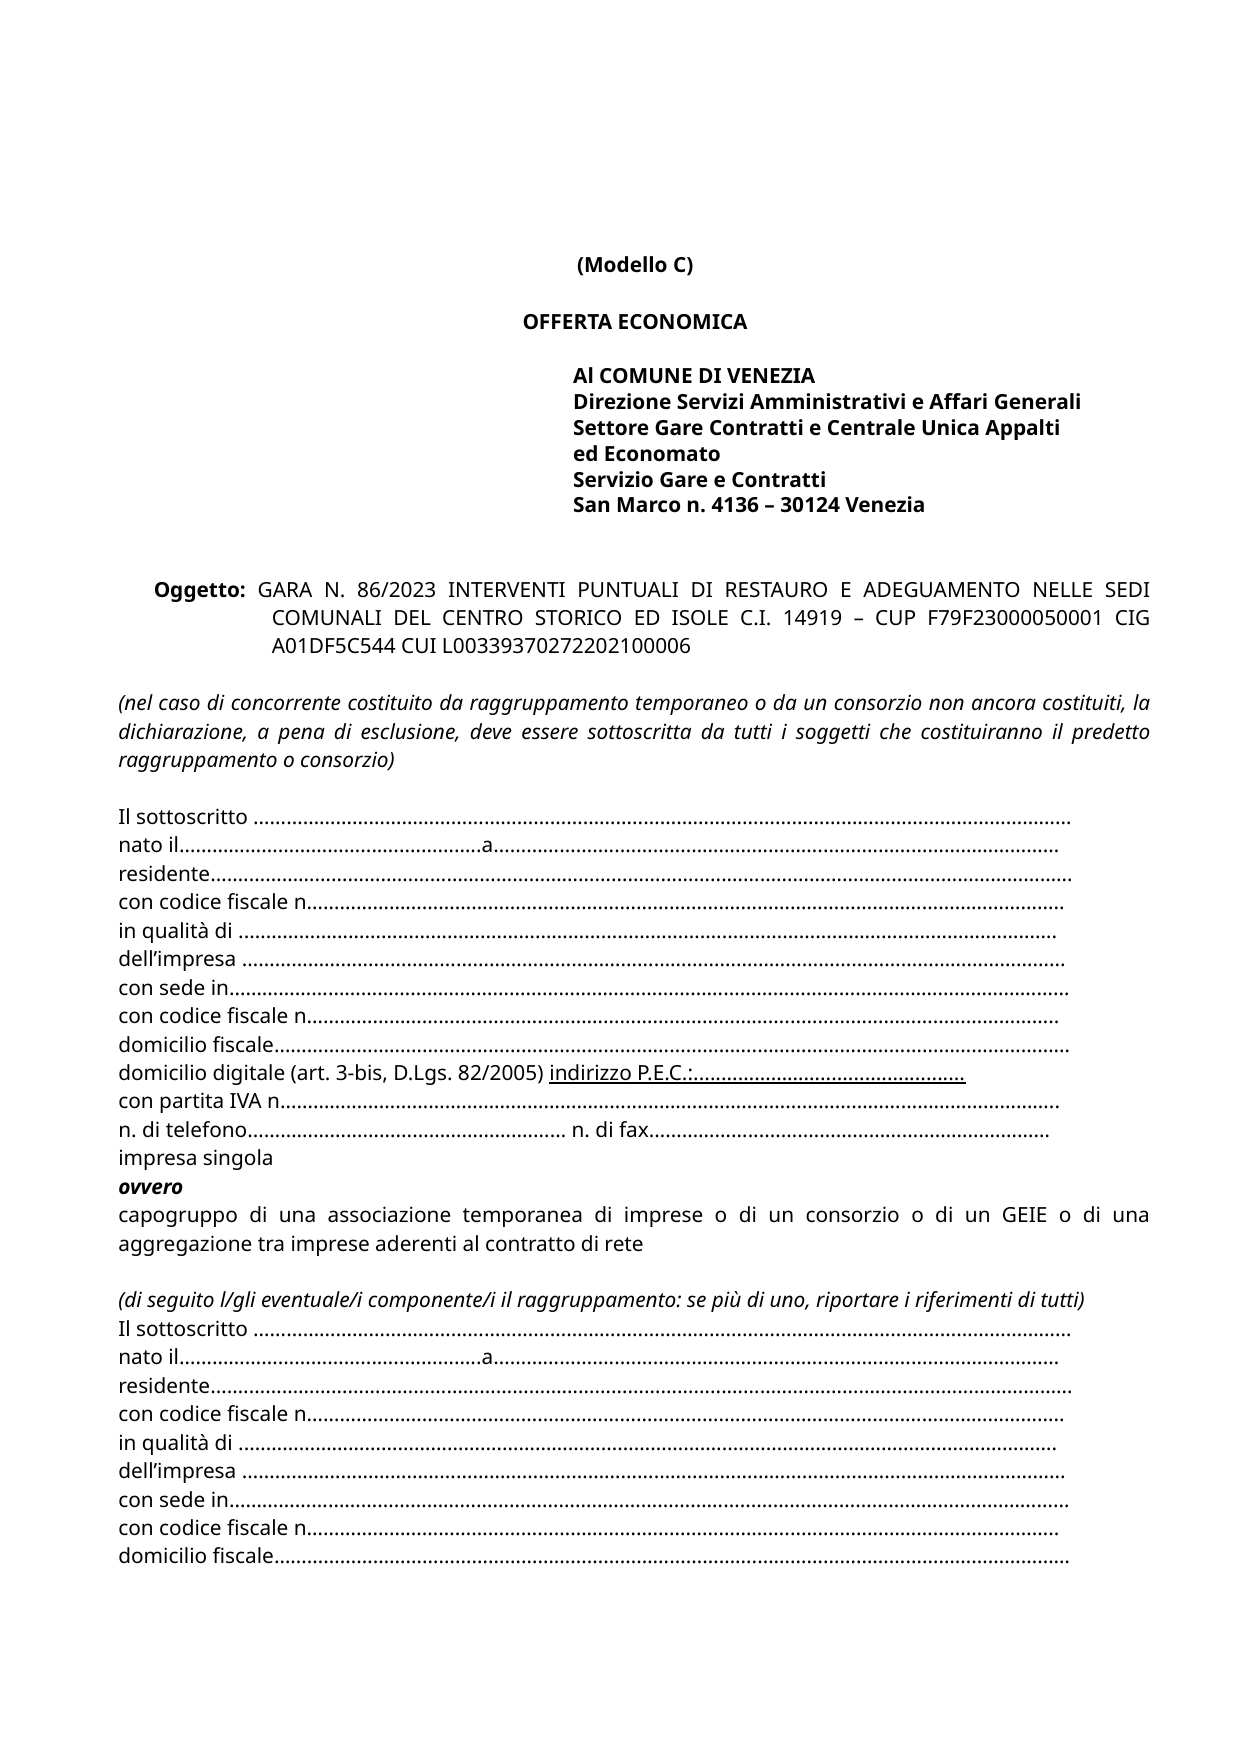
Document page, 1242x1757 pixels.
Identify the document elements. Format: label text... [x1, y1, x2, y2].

text in qualità di ..…………………………………….……………………………………...……………………………………….…………. [118, 916, 1152, 944]
text nato il……………………………...…..…………..a…………………..………………………………..…………………………………… [118, 831, 1152, 859]
text domicilio fiscale…………………………………………………………………………….………………………………………………… [118, 1542, 1152, 1570]
text Il sottoscritto ……………………………………………………………..…………………………………………………………………… [118, 802, 1152, 831]
list San Marco n. 4136 – 30124 Venezia [573, 493, 1152, 518]
text n. di telefono………………………...……………….……… n. di fax………………...…….……………………………………… [118, 1115, 1152, 1143]
list ed Economato [195, 441, 1152, 467]
text nato il……………………………...…..…………..a…………………..………………………………..…………………………………… [118, 1342, 1152, 1371]
text con sede in…………………………………………………………………………………...………………………………………………… [118, 1485, 1152, 1513]
list Settore Gare Contratti e Centrale Unica Appalti [573, 415, 1152, 441]
text Oggetto: GARA N. 86/2023 INTERVENTI PUNTUALI DI RESTAURO E ADEGUAMENTO NELLE SEDI COMUNALI DEL CENTRO STORICO ED ISOLE C.I. 14919 – CUP F79F23000050001 CIG A01DF5C544 CUI L00339370272202100006 [153, 575, 1152, 660]
text con codice fiscale n……………………………………………………………………………...……………………………………….. [118, 1001, 1152, 1030]
text con sede in…………………………………………………………………………………...………………………………………………… [118, 973, 1152, 1001]
text OFFERTA ECONOMICA [118, 307, 1152, 335]
text ovvero [118, 1172, 1152, 1200]
text in qualità di ..…………………………………….……………………………………...……………………………………….…………. [118, 1428, 1152, 1456]
text residente…….…………………………………………………………………………...……………………………………………………… [118, 1371, 1152, 1399]
text (nel caso di concorrente costituito da raggruppamento temporaneo o da un consorzio non ancora costituiti, la dichiarazione, a pena di esclusione, deve essere sottoscritta da tutti i soggetti che costituiranno il predetto raggruppamento o consorzio) [118, 688, 1152, 774]
text con codice fiscale n………………………………………………………………….…………………………………………………….. [118, 887, 1152, 916]
text dell’impresa …………………………………………………………………………………………………………………………………... [118, 944, 1152, 973]
text con partita IVA n……………………………………………………………………………..…………………………………………….. [118, 1087, 1152, 1115]
text capogruppo di una associazione temporanea di imprese o di un consorzio o di un GEIE o di una aggregazione tra imprese aderenti al contratto di rete [118, 1200, 1152, 1257]
text impresa singola [118, 1143, 1152, 1172]
list Direzione Servizi Amministrativi e Affari Generali [573, 389, 1152, 415]
text Il sottoscritto ……………………………………………………………..…………………………………………………………………… [118, 1314, 1152, 1342]
text con codice fiscale n……………………………………………………………………………...……………………………………….. [118, 1513, 1152, 1542]
text residente…….…………………………………………………………………………...……………………………………………………… [118, 859, 1152, 887]
text dell’impresa …………………………………………………………………………………………………………………………………... [118, 1456, 1152, 1485]
list Servizio Gare e Contratti [195, 467, 1152, 493]
text domicilio fiscale…………………………………………………………………………….………………………………………………… [118, 1030, 1152, 1058]
text (Modello C) [118, 250, 1152, 278]
text domicilio digitale (art. 3-bis, D.Lgs. 82/2005) indirizzo P.E.C.:........…………….......................... [118, 1058, 1152, 1087]
text (di seguito l/gli eventuale/i componente/i il raggruppamento: se più di uno, riportare i riferimenti di tutti) [118, 1286, 1152, 1314]
text con codice fiscale n………………………………………………………………….…………………………………………………….. [118, 1399, 1152, 1428]
subtitle Al COMUNE DI VENEZIA [236, 364, 1152, 389]
